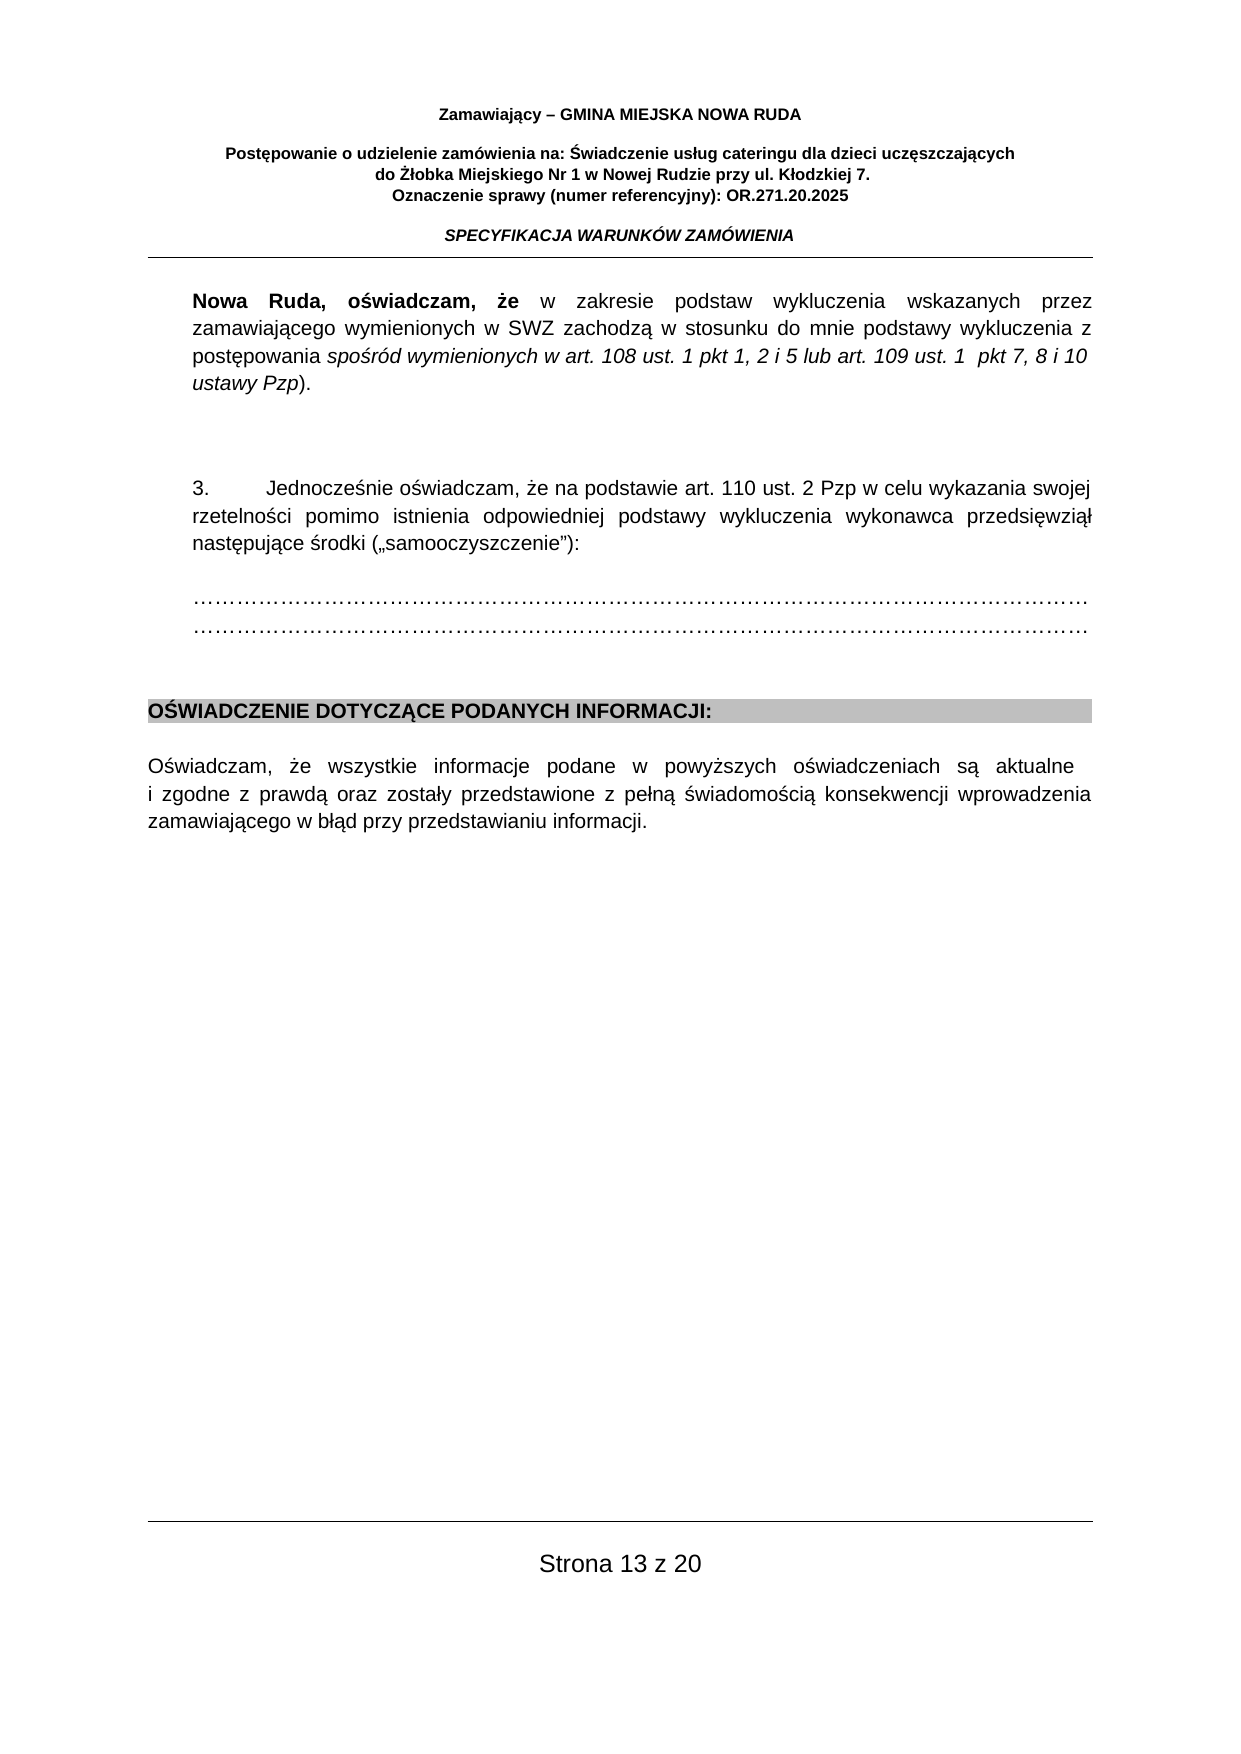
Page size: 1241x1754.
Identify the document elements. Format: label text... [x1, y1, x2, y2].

list Jednocześnie oświadczam, że na podstawie art. 110 ust. 2 Pzp w celu wykazania swojej rzetelności pomimo istnienia odpowiedniej podstawy wykluczenia wykonawca przedsięwziął następujące środki („samooczyszczenie”): [192, 476, 1092, 555]
text …………………………………………………………………………………………………………… [192, 583, 1092, 609]
list Nowa Ruda, oświadczam, że w zakresie podstaw wykluczenia wskazanych przez zamawiającego wymienionych w SWZ zachodzą w stosunku do mnie podstawy wykluczenia z postępowania spośród wymienionych w art. 108 ust. 1 pkt 1, 2 i 5 lub art. 109 ust. 1 pkt 7, 8 i 10 ustawy Pzp). [192, 288, 1092, 395]
text OŚWIADCZENIE DOTYCZĄCE PODANYCH INFORMACJI: [148, 699, 1092, 723]
text Oświadczam, że wszystkie informacje podane w powyższych oświadczeniach są aktualne i zgodne z prawdą oraz zostały przedstawione z pełną świadomością konsekwencji wprowadzenia zamawiającego w błąd przy przedstawianiu informacji. [148, 754, 1092, 833]
text …………………………………………………………………………………………………………… [192, 612, 1092, 638]
